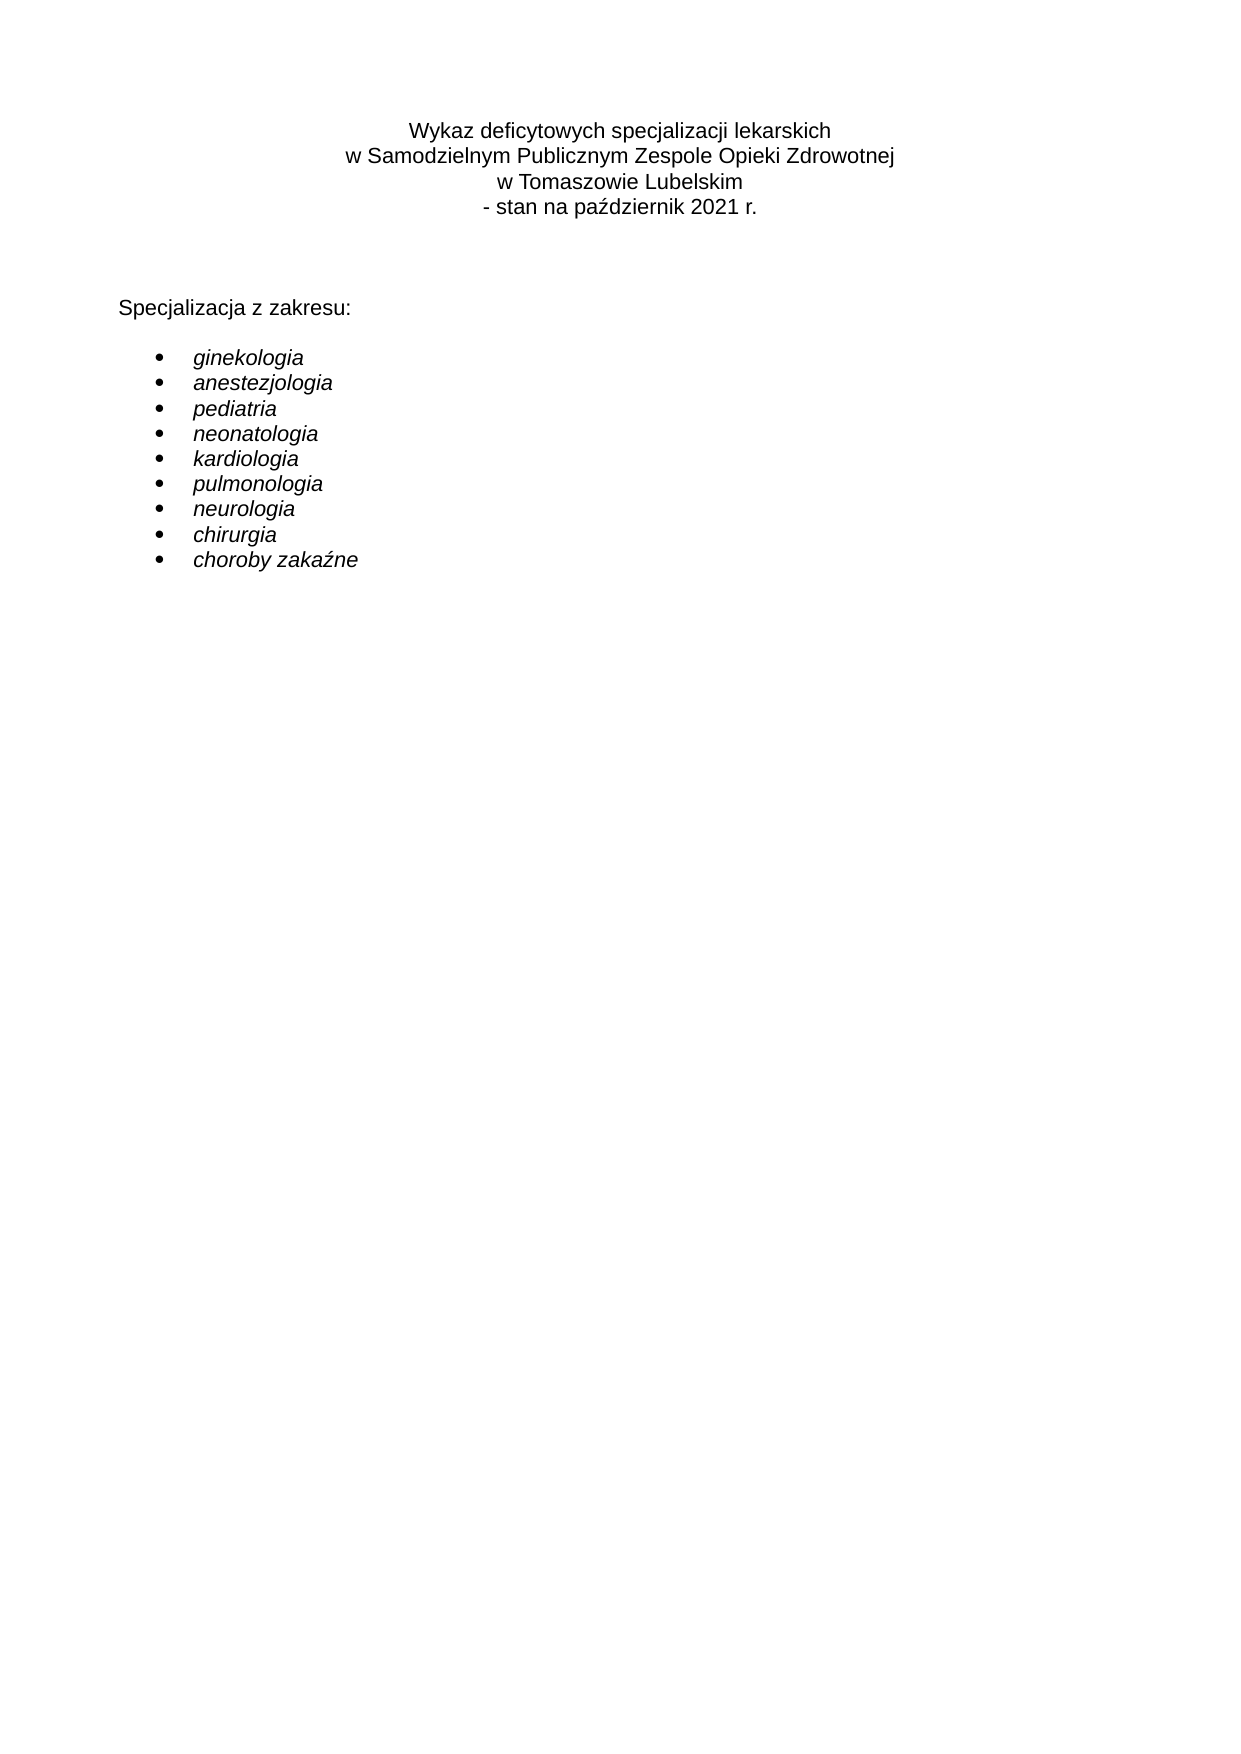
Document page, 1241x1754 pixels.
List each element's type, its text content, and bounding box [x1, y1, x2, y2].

text w Tomaszowie Lubelskim [118, 168, 1122, 194]
text Specjalizacja z zakresu: [118, 294, 1122, 320]
list pulmonologia [156, 471, 1122, 496]
text - stan na październik 2021 r. [118, 194, 1122, 219]
list chirurgia [156, 521, 1122, 547]
text w Samodzielnym Publicznym Zespole Opieki Zdrowotnej [118, 143, 1122, 168]
list pediatria [156, 395, 1122, 421]
list neurologia [156, 496, 1122, 521]
list ginekologia [156, 345, 1122, 370]
list neonatologia [156, 421, 1122, 446]
text Wykaz deficytowych specjalizacji lekarskich [118, 118, 1122, 143]
list anestezjologia [156, 370, 1122, 395]
list kardiologia [156, 446, 1122, 471]
list choroby zakaźne [156, 547, 1122, 572]
